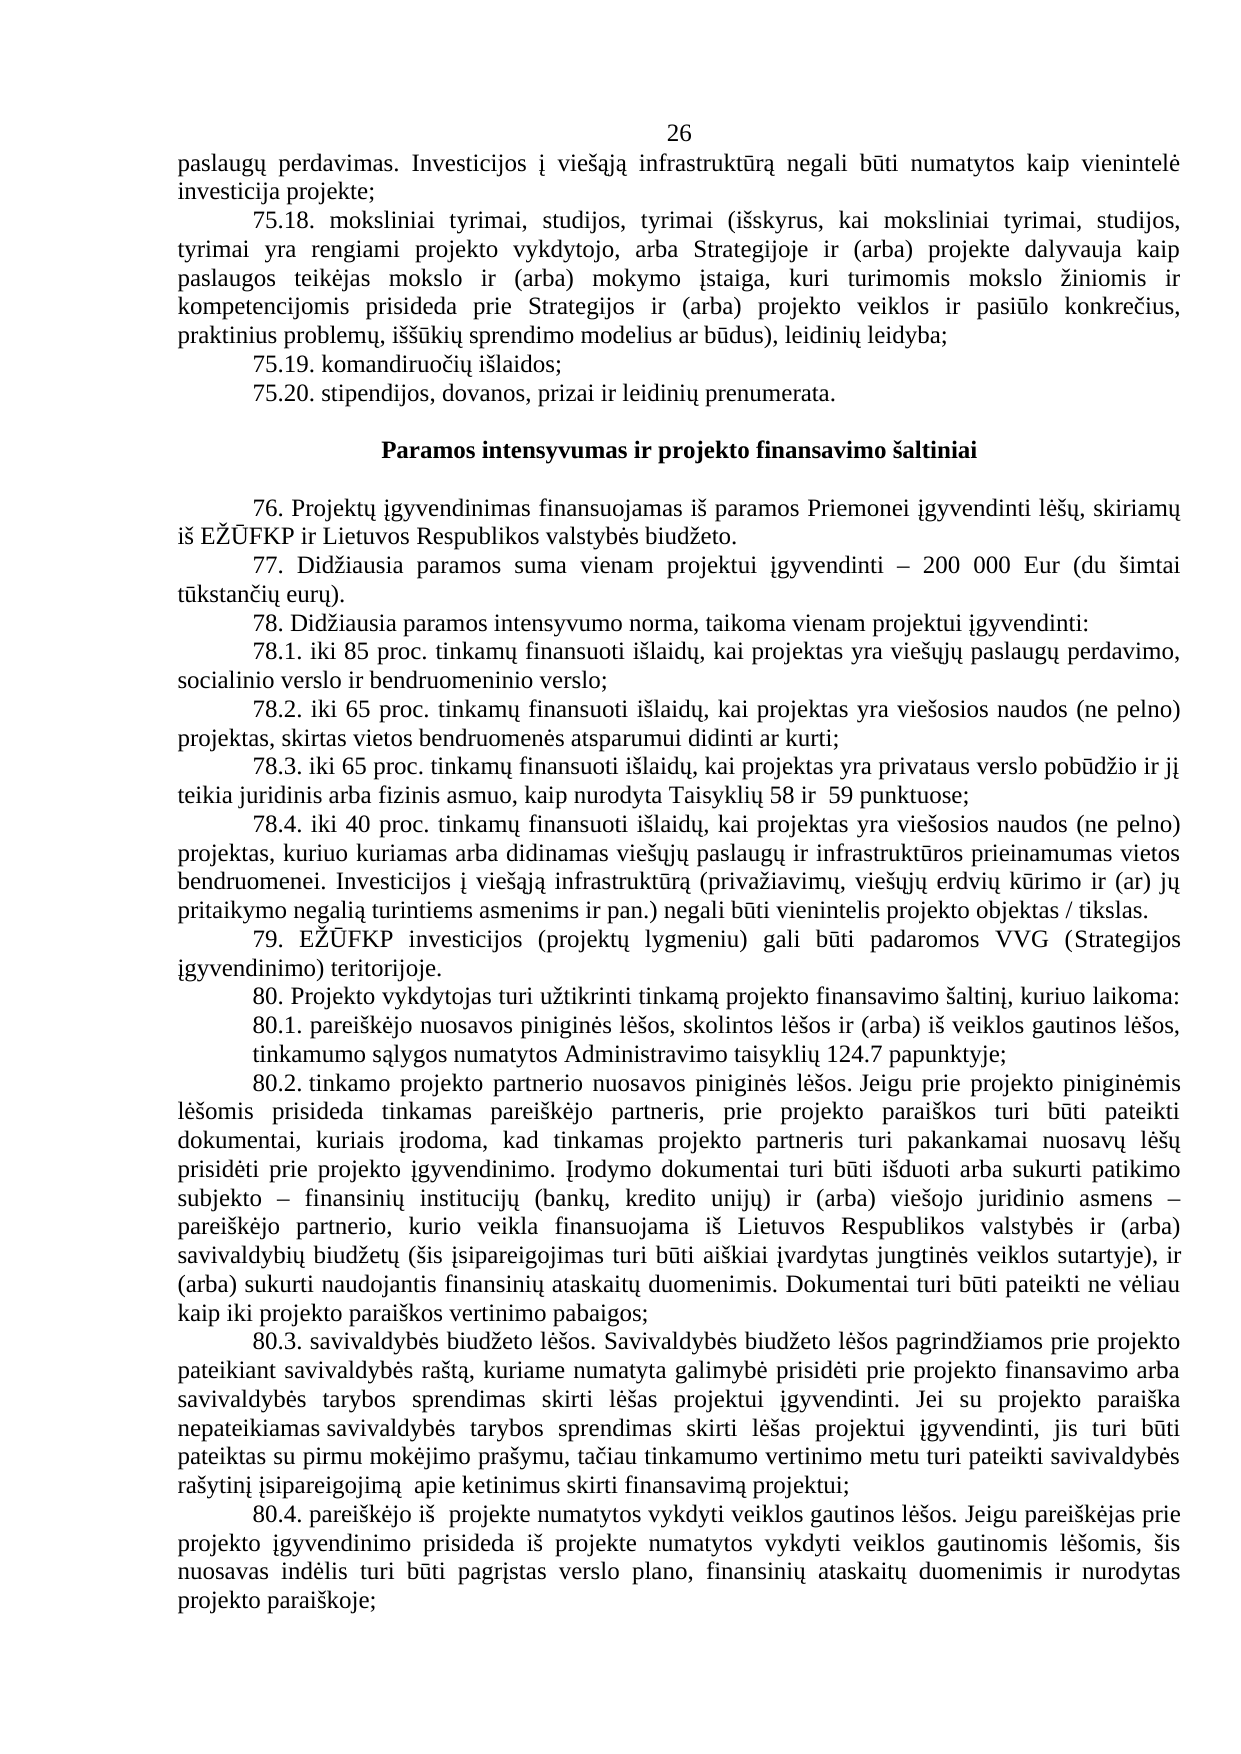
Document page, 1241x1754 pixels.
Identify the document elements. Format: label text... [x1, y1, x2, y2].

text 78.2. iki 65 proc. tinkamų finansuoti išlaidų, kai projektas yra viešosios naudos (ne pelno) projektas, skirtas vietos bendruomenės atsparumui didinti ar kurti; [177, 694, 1181, 751]
text paslaugų perdavimas. Investicijos į viešąją infrastruktūrą negali būti numatytos kaip vienintelė investicija projekte; [177, 148, 1181, 205]
text 80.4. pareiškėjo iš projekte numatytos vykdyti veiklos gautinos lėšos. Jeigu pareiškėjas prie projekto įgyvendinimo prisideda iš projekte numatytos vykdyti veiklos gautinomis lėšomis, šis nuosavas indėlis turi būti pagrįstas verslo plano, finansinių ataskaitų duomenimis ir nurodytas projekto paraiškoje; [177, 1499, 1181, 1614]
text 75.19. komandiruočių išlaidos; [177, 349, 1181, 378]
text 78.4. iki 40 proc. tinkamų finansuoti išlaidų, kai projektas yra viešosios naudos (ne pelno) projektas, kuriuo kuriamas arba didinamas viešųjų paslaugų ir infrastruktūros prieinamumas vietos bendruomenei. Investicijos į viešąją infrastruktūrą (privažiavimų, viešųjų erdvių kūrimo ir (ar) jų pritaikymo negalią turintiems asmenims ir pan.) negali būti vienintelis projekto objektas / tikslas. [177, 809, 1181, 924]
text 80.3. savivaldybės biudžeto lėšos. Savivaldybės biudžeto lėšos pagrindžiamos prie projekto pateikiant savivaldybės raštą, kuriame numatyta galimybė prisidėti prie projekto finansavimo arba savivaldybės tarybos sprendimas skirti lėšas projektui įgyvendinti. Jei su projekto paraiška nepateikiamas savivaldybės tarybos sprendimas skirti lėšas projektui įgyvendinti, jis turi būti pateiktas su pirmu mokėjimo prašymu, tačiau tinkamumo vertinimo metu turi pateikti savivaldybės rašytinį įsipareigojimą apie ketinimus skirti finansavimą projektui; [177, 1326, 1181, 1499]
text 80. Projekto vykdytojas turi užtikrinti tinkamą projekto finansavimo šaltinį, kuriuo laikoma: 80.1. pareiškėjo nuosavos piniginės lėšos, skolintos lėšos ir (arba) iš veiklos gautinos lėšos, tinkamumo sąlygos numatytos Administravimo taisyklių 124.7 papunktyje; [252, 981, 1181, 1068]
text 79. EŽŪFKP investicijos (projektų lygmeniu) gali būti padaromos VVG (Strategijos įgyvendinimo) teritorijoje. [177, 924, 1181, 981]
text Paramos intensyvumas ir projekto finansavimo šaltiniai [177, 435, 1181, 464]
text 76. Projektų įgyvendinimas finansuojamas iš paramos Priemonei įgyvendinti lėšų, skiriamų iš EŽŪFKP ir Lietuvos Respublikos valstybės biudžeto. [177, 493, 1181, 550]
text 78.1. iki 85 proc. tinkamų finansuoti išlaidų, kai projektas yra viešųjų paslaugų perdavimo, socialinio verslo ir bendruomeninio verslo; [177, 636, 1181, 694]
text 80.2. tinkamo projekto partnerio nuosavos piniginės lėšos. Jeigu prie projekto piniginėmis lėšomis prisideda tinkamas pareiškėjo partneris, prie projekto paraiškos turi būti pateikti dokumentai, kuriais įrodoma, kad tinkamas projekto partneris turi pakankamai nuosavų lėšų prisidėti prie projekto įgyvendinimo. Įrodymo dokumentai turi būti išduoti arba sukurti patikimo subjekto – finansinių institucijų (bankų, kredito unijų) ir (arba) viešojo juridinio asmens – pareiškėjo partnerio, kurio veikla finansuojama iš Lietuvos Respublikos valstybės ir (arba) savivaldybių biudžetų (šis įsipareigojimas turi būti aiškiai įvardytas jungtinės veiklos sutartyje), ir (arba) sukurti naudojantis finansinių ataskaitų duomenimis. Dokumentai turi būti pateikti ne vėliau kaip iki projekto paraiškos vertinimo pabaigos; [177, 1068, 1181, 1326]
text 78.3. iki 65 proc. tinkamų finansuoti išlaidų, kai projektas yra privataus verslo pobūdžio ir jį teikia juridinis arba fizinis asmuo, kaip nurodyta Taisyklių 58 ir 59 punktuose; [177, 751, 1181, 809]
text 75.20. stipendijos, dovanos, prizai ir leidinių prenumerata. [177, 378, 1181, 406]
text 77. Didžiausia paramos suma vienam projektui įgyvendinti – 200 000 Eur (du šimtai tūkstančių eurų). [177, 550, 1181, 608]
text 78. Didžiausia paramos intensyvumo norma, taikoma vienam projektui įgyvendinti: [177, 608, 1181, 636]
text 75.18. moksliniai tyrimai, studijos, tyrimai (išskyrus, kai moksliniai tyrimai, studijos, tyrimai yra rengiami projekto vykdytojo, arba Strategijoje ir (arba) projekte dalyvauja kaip paslaugos teikėjas mokslo ir (arba) mokymo įstaiga, kuri turimomis mokslo žiniomis ir kompetencijomis prisideda prie Strategijos ir (arba) projekto veiklos ir pasiūlo konkrečius, praktinius problemų, iššūkių sprendimo modelius ar būdus), leidinių leidyba; [177, 205, 1181, 349]
